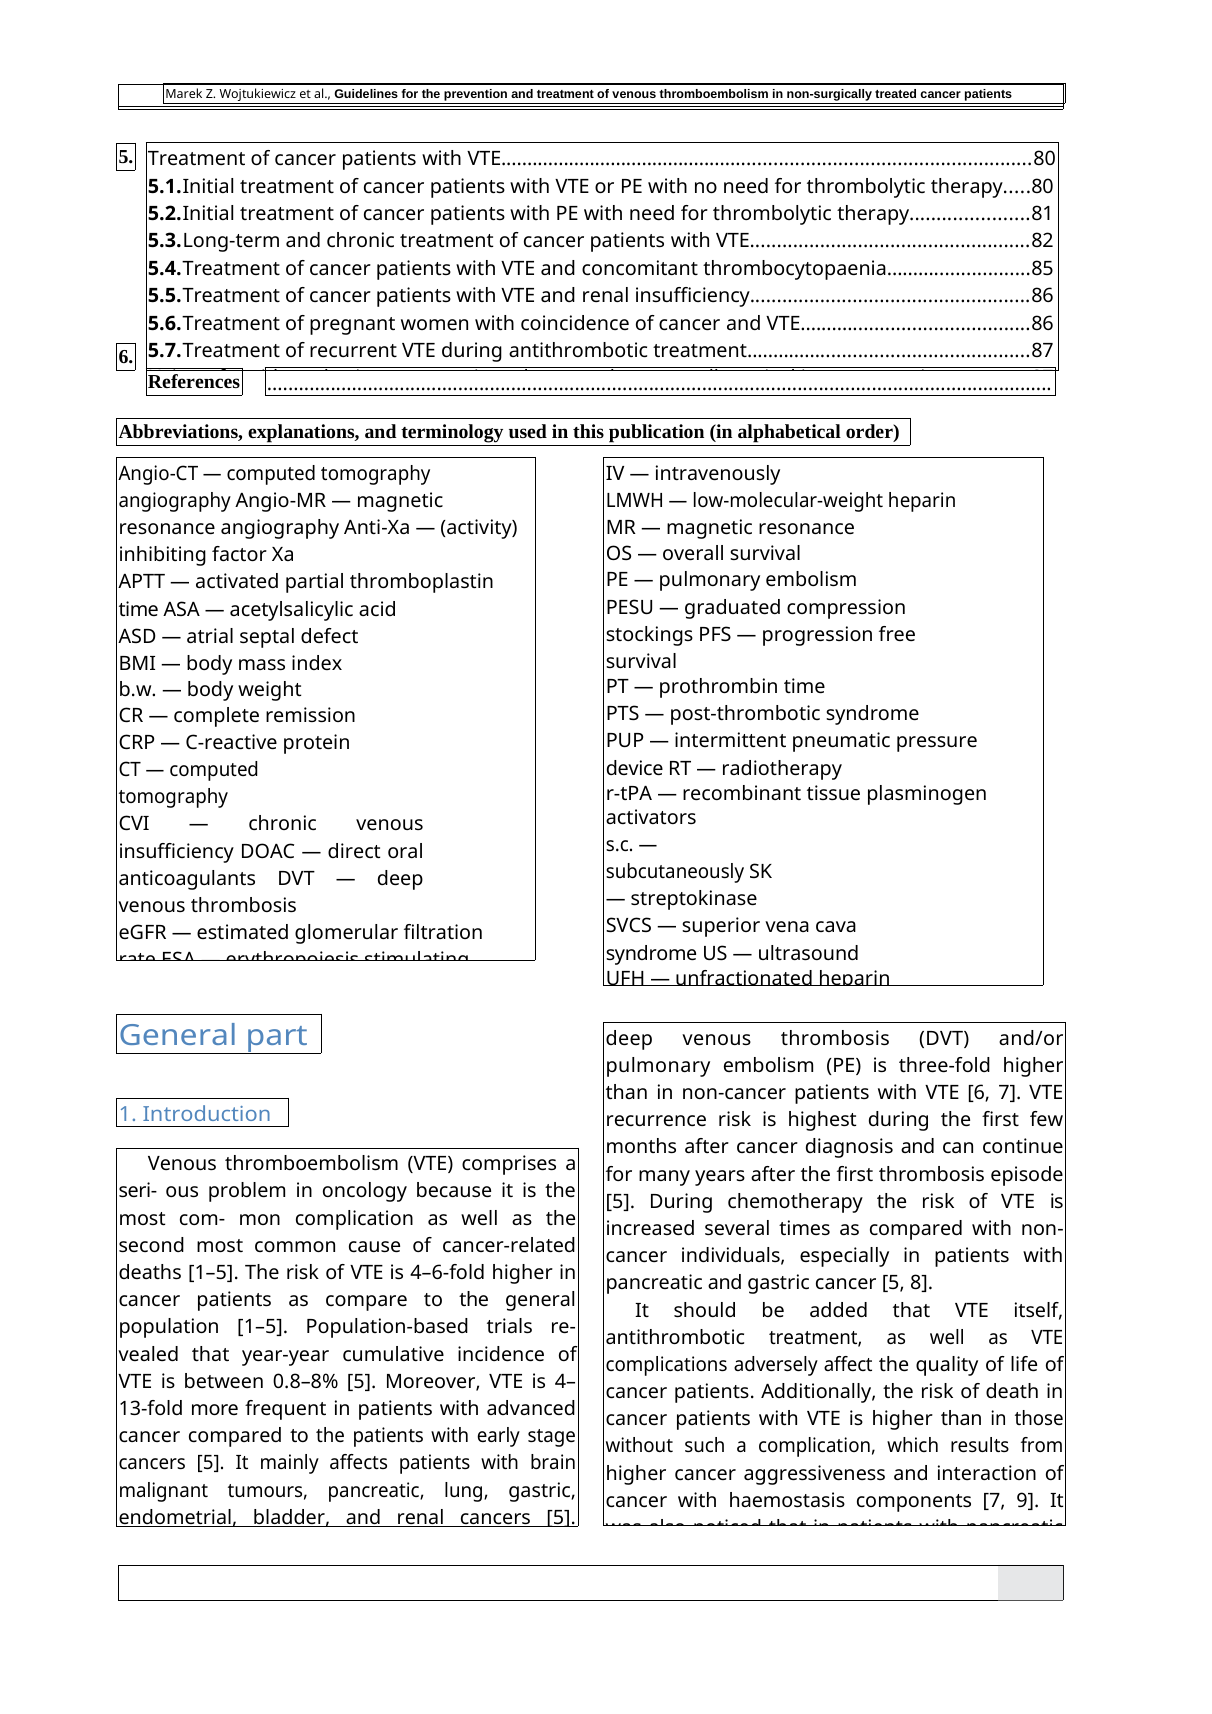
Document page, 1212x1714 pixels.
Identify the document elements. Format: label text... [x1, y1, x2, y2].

text References [148, 370, 242, 393]
text ...........................................................................................................................................................88 [267, 369, 1055, 395]
list Treatment of cancer patients with VTE and concomitant thrombocytopaenia 85 [148, 254, 1057, 281]
list Treatment of recurrent VTE during antithrombotic treatment 87 [148, 336, 1057, 363]
list Treatment of pregnant women with coincidence of cancer and VTE 86 [148, 309, 1057, 336]
text APTT — activated partial thromboplastin time ASA — acetylsalicylic acid [118, 568, 516, 622]
text Treatment of cancer patients with VTE 80 [148, 144, 1057, 171]
text s.c. — subcutaneously SK — streptokinase [606, 830, 792, 911]
text r-tPA — recombinant tissue plasminogen activators [606, 781, 1043, 830]
text IV — intravenously [606, 459, 1043, 486]
text Using of antithrombotic treatment in order to prolong overall survival in cancer patients 87 [148, 363, 1057, 370]
text Venous thromboembolism (VTE) comprises a seri- ous problem in oncology because it is the most com- mon complication as well as the second most common cause of cancer-related deaths [1–5]. The risk of VTE is 4–6-fold higher in cancer patients as compare to the general population [1–5]. Population-based trials re- vealed that year-year cumulative incidence of VTE is between 0.8–8% [5]. Moreover, VTE is 4–13-fold more frequent in patients with advanced cancer compared to the patients with early stage cancers [5]. It mainly affects patients with brain malignant tumours, pancreatic, lung, gastric, endometrial, bladder, and renal cancers [5]. Clinical symptoms of VTE are noted in approximately 30% of pancreatic and lung cancer patients [3, 4]. Of note, in cancer patients with VTE the risk of recurrent [118, 1149, 576, 1526]
text It should be added that VTE itself, antithrombotic treatment, as well as VTE complications adversely affect the quality of life of cancer patients. Additionally, the risk of death in cancer patients with VTE is higher than in those without such a complication, which results from higher cancer aggressiveness and interaction of cancer with haemostasis components [7, 9]. It was also noticed that in patients with pancreatic cancer treated with chemotherapy occurrence of clinically overt VTE was associated with worsening of responses and shortening of progression-free survival (PFS) and overall survival [605, 1296, 1064, 1525]
list Long-term and chronic treatment of cancer patients with VTE 82 [148, 227, 1057, 254]
text eGFR — estimated glomerular filtration rate ESA — erythropoiesis stimulating agents HITT — heparin-induced thrombocytopenia [118, 918, 510, 960]
text PUP — intermittent pneumatic pressure device RT — radiotherapy [606, 727, 1007, 781]
text PT — prothrombin time [606, 674, 1043, 699]
list Initial treatment of cancer patients with PE with need for thrombolytic therapy 81 [148, 199, 1057, 226]
text Marek Z. Wojtukiewicz et al., Guidelines for the prevention and treatment of venous thromboembolism in non-surgically treated cancer patients [165, 85, 1063, 102]
text deep venous thrombosis (DVT) and/or pulmonary embolism (PE) is three-fold higher than in non-cancer patients with VTE [6, 7]. VTE recurrence risk is highest during the first few months after cancer diagnosis and can continue for many years after the first thrombosis episode [5]. During chemotherapy the risk of VTE is increased several times as compared with non-cancer individuals, especially in patients with pancreatic and gastric cancer [5, 8]. [605, 1024, 1063, 1296]
list Treatment of cancer patients with VTE and renal insufficiency 86 [148, 281, 1057, 308]
text b.w. — body weight [118, 677, 535, 701]
text Abbreviations, explanations, and terminology used in this publication (in alphabetical order) [118, 420, 910, 443]
text PTS — post-thrombotic syndrome [606, 699, 1043, 726]
text PE — pulmonary embolism [606, 566, 1043, 592]
list Initial treatment of cancer patients with VTE or PE with no need for thrombolytic therapy 80 [148, 172, 1057, 199]
text General part [118, 1015, 321, 1052]
text SVCS — superior vena cava syndrome US — ultrasound [606, 912, 931, 966]
text ASD — atrial septal defect BMI — body mass index [118, 622, 368, 676]
text 1. Introduction [118, 1099, 288, 1126]
text CVI — chronic venous insufficiency DOAC — direct oral anticoagulants DVT — deep venous thrombosis [118, 810, 423, 918]
text PESU — graduated compression stockings PFS — progression free survival [606, 593, 968, 674]
text CR — complete remission CRP — C-reactive protein CT — computed tomography [118, 701, 368, 809]
text Angio-CT — computed tomography angiography Angio-MR — magnetic resonance angiography Anti-Xa — (activity) inhibiting factor Xa [118, 459, 533, 568]
text LMWH — low-molecular-weight heparin MR — magnetic resonance [606, 486, 968, 541]
text 6. [118, 345, 135, 368]
text OS — overall survival [606, 541, 1043, 565]
text UFH — unfractionated heparin [606, 966, 1043, 985]
text 5. [118, 145, 135, 168]
